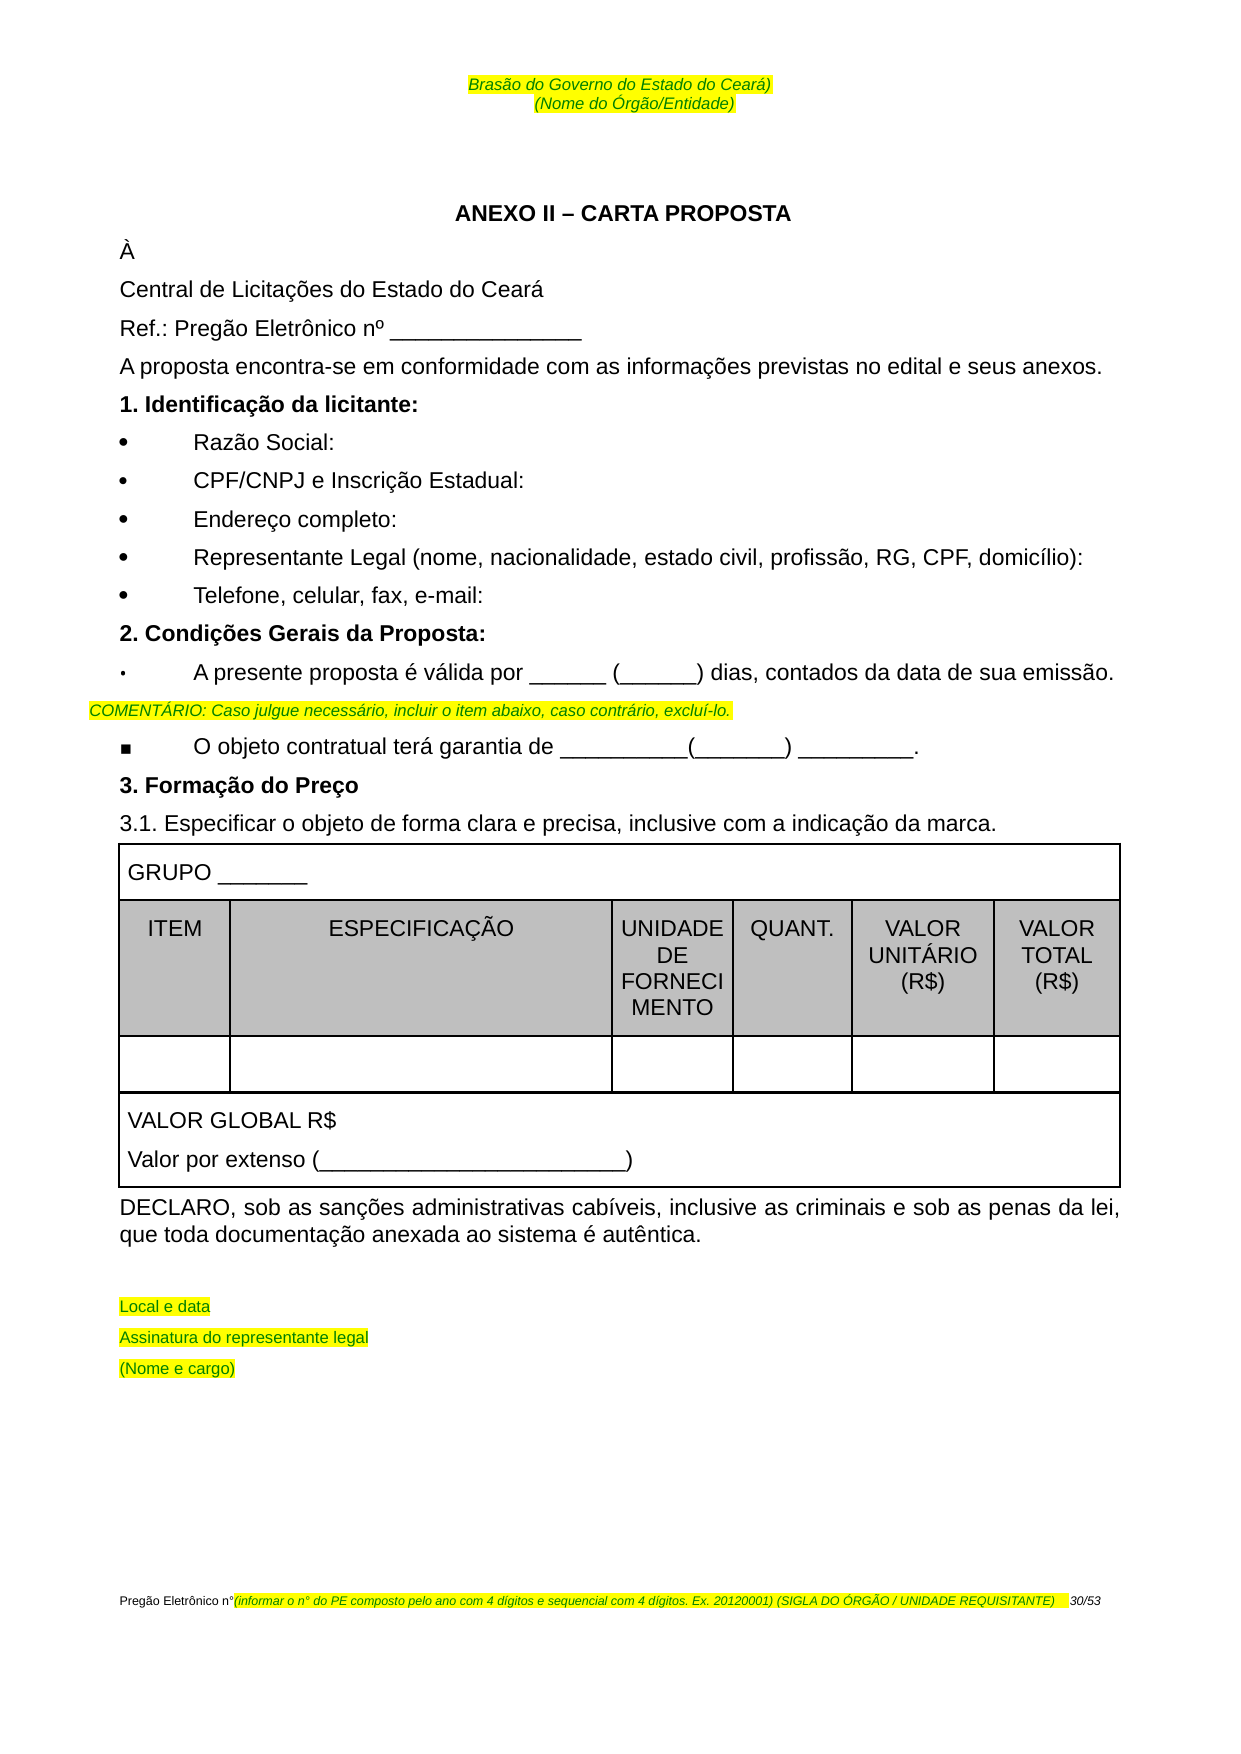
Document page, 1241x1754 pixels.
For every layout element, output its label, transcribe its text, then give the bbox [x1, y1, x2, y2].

table_cell VALOR TOTAL (R$) [995, 901, 1119, 1035]
text A proposta encontra-se em conformidade com as informações previstas no edital e seus anexos. [119, 353, 1121, 379]
text 2. Condições Gerais da Proposta: [119, 620, 1121, 647]
table_cell [613, 1037, 732, 1091]
text Local e data [119, 1297, 1121, 1316]
table_cell [853, 1037, 993, 1091]
text 3.1. Especificar o objeto de forma clara e precisa, inclusive com a indicação da marca. [119, 810, 1121, 837]
table_cell [120, 1037, 229, 1091]
text Ref.: Pregão Eletrônico nº _______________ [119, 314, 1121, 341]
text 3. Formação do Preço [119, 772, 1121, 798]
list Endereço completo: [119, 506, 1121, 532]
table_cell VALOR UNITÁRIO (R$) [853, 901, 993, 1035]
text ANEXO II – CARTA PROPOSTA [119, 200, 1121, 226]
text DECLARO, sob as sanções administrativas cabíveis, inclusive as criminais e sob as penas da lei, que toda documentação anexada ao sistema é autêntica. [119, 1194, 1121, 1247]
table_cell [995, 1037, 1119, 1091]
text 1. Identificação da licitante: [119, 391, 1121, 417]
text À [119, 238, 1121, 264]
list Razão Social: [119, 429, 1121, 456]
text Central de Licitações do Estado do Ceará [119, 276, 1121, 303]
list Telefone, celular, fax, e-mail: [119, 582, 1121, 608]
table_cell ESPECIFICAÇÃO [231, 901, 611, 1035]
list A presente proposta é válida por ______ (______) dias, contados da data de sua emissão. [119, 659, 1121, 686]
table_cell [231, 1037, 611, 1091]
table_header GRUPO _______ [120, 845, 1119, 899]
table_cell QUANT. [734, 901, 851, 1035]
text COMENTÁRIO: Caso julgue necessário, incluir o item abaixo, caso contrário, excluí-lo. [84, 697, 1121, 721]
table_cell [734, 1037, 851, 1091]
text Assinatura do representante legal [119, 1328, 1121, 1347]
text (Nome e cargo) [119, 1359, 1121, 1378]
table_cell VALOR GLOBAL R$ Valor por extenso (________________________) [120, 1094, 1119, 1186]
table_cell UNIDADE DE FORNECIMENTO [613, 901, 732, 1035]
list CPF/CNPJ e Inscrição Estadual: [119, 467, 1121, 494]
table_cell ITEM [120, 901, 229, 1035]
list Representante Legal (nome, nacionalidade, estado civil, profissão, RG, CPF, domicílio): [119, 544, 1121, 570]
list O objeto contratual terá garantia de __________(_______) _________. [119, 733, 1121, 760]
